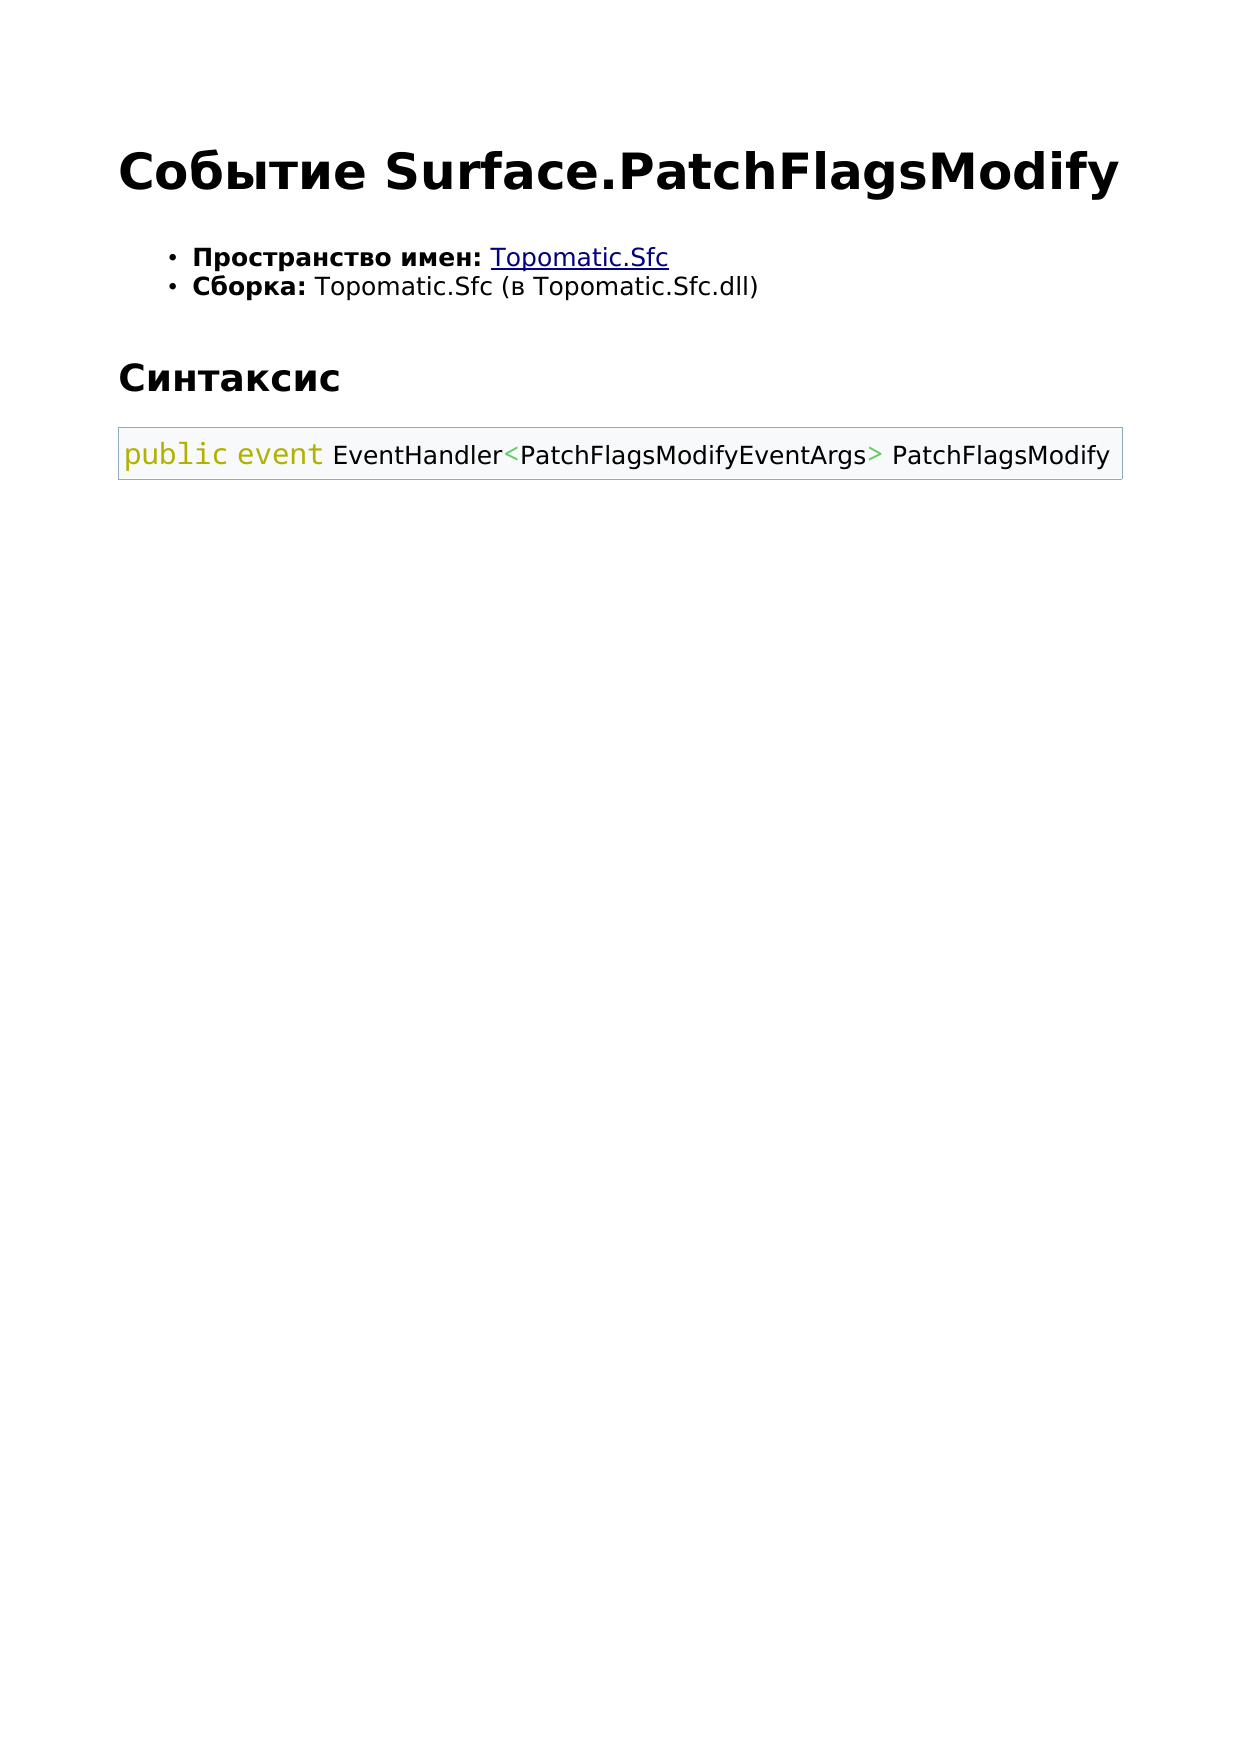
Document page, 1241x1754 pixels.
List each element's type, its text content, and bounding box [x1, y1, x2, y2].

list Пространство имен: Topomatic.Sfc [177, 243, 1122, 272]
subtitle Синтаксис [118, 356, 1122, 400]
subtitle Событие Surface.PatchFlagsModify [118, 143, 1122, 201]
list Сборка: Topomatic.Sfc (в Topomatic.Sfc.dll) [177, 272, 1122, 302]
table_header public event EventHandler<PatchFlagsModifyEventArgs> PatchFlagsModify [119, 428, 1122, 478]
